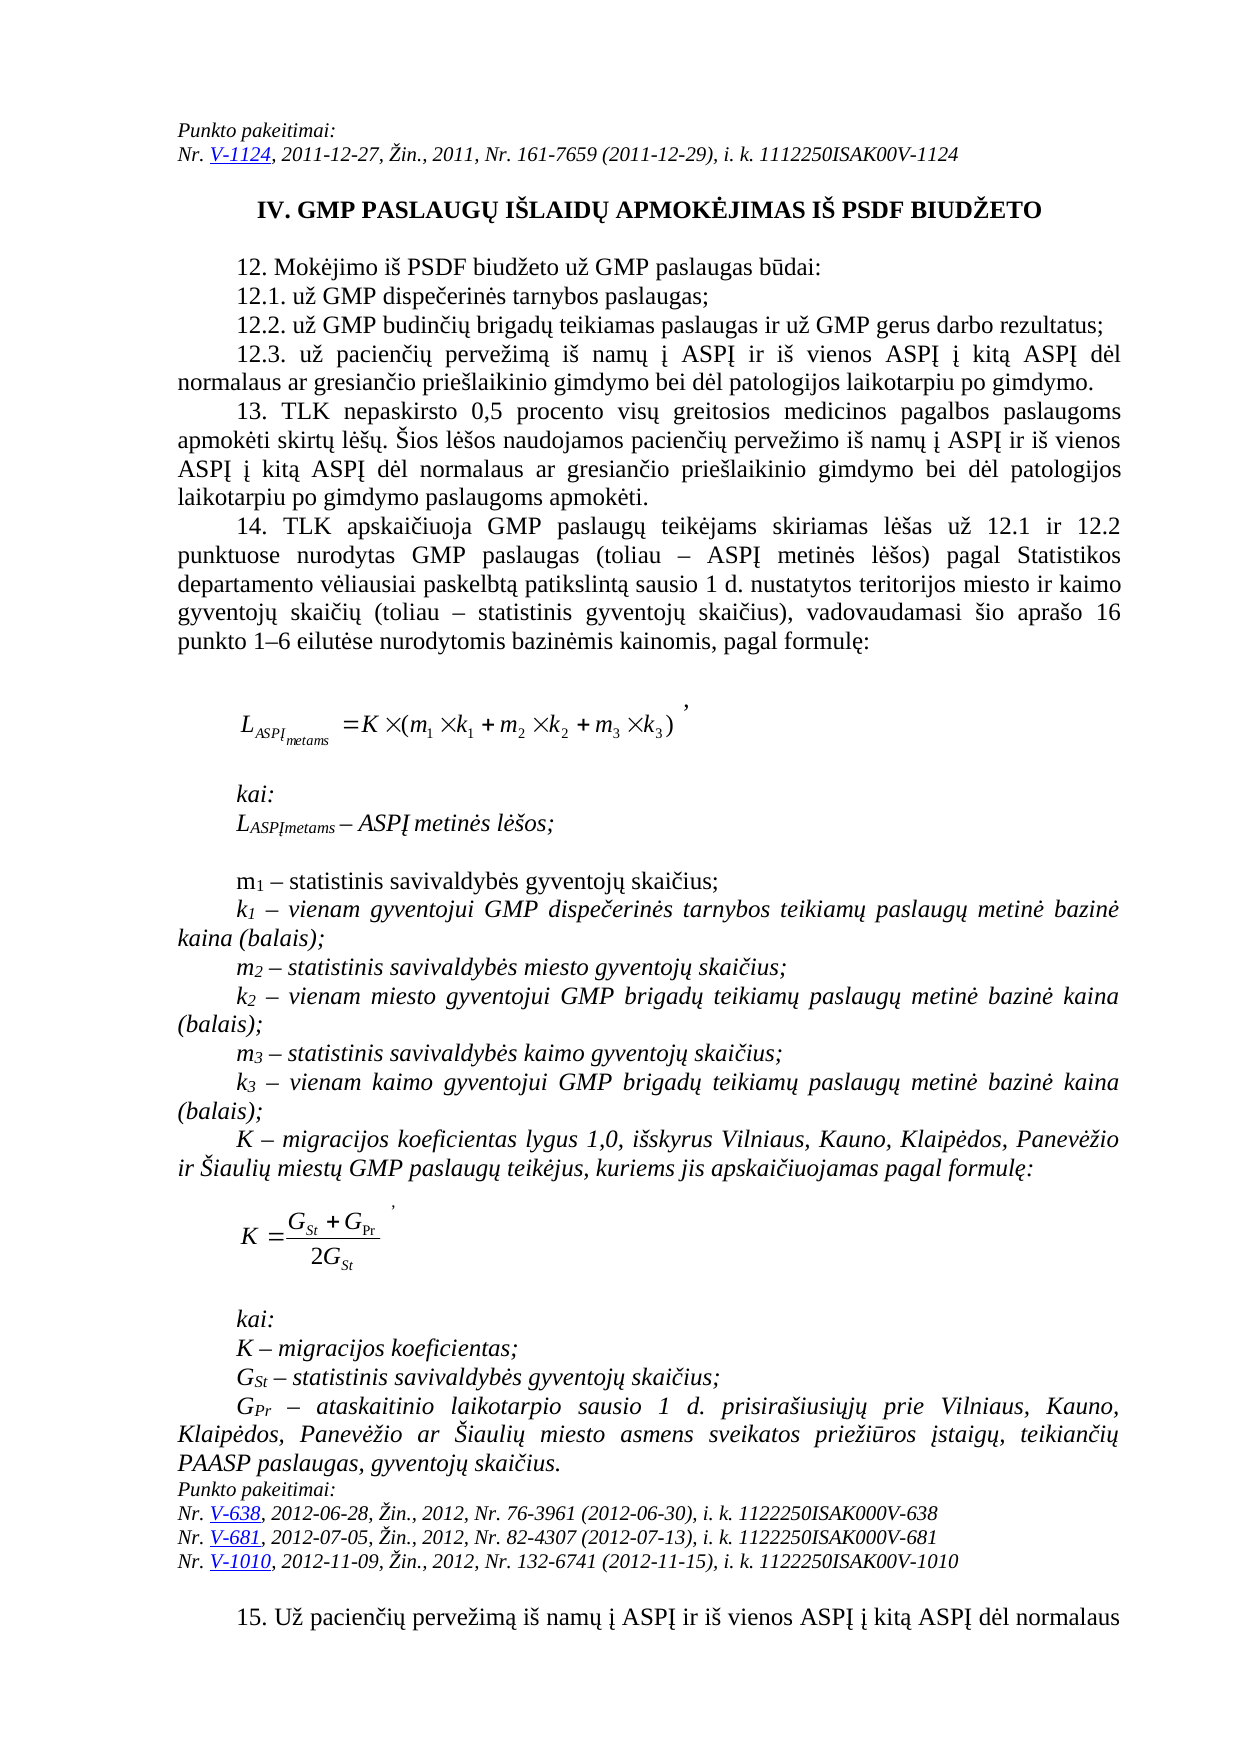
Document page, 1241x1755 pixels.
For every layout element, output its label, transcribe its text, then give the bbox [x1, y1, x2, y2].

text GSt – statistinis savivaldybės gyventojų skaičius; [177, 1362, 1122, 1391]
text 15. Už pacienčių pervežimą iš namų į ASPĮ ir iš vienos ASPĮ į kitą ASPĮ dėl normalaus [177, 1602, 1122, 1631]
text LASPĮmetams – ASPĮ metinės lėšos; [177, 808, 1122, 837]
text m2 – statistinis savivaldybės miesto gyventojų skaičius; [177, 952, 1122, 981]
text kai: [177, 779, 1122, 808]
text 12.3. už pacienčių pervežimą iš namų į ASPĮ ir iš vienos ASPĮ į kitą ASPĮ dėl normalaus ar gresiančio priešlaikinio gimdymo bei dėl patologijos laikotarpiu po gimdymo. [177, 339, 1122, 396]
text 12.1. už GMP dispečerinės tarnybos paslaugas;U22222.22 [177, 281, 1122, 310]
text 13. TLK nepaskirsto 0,5 procento visų greitosios medicinos pagalbos paslaugoms apmokėti skirtų lėšų. Šios lėšos naudojamos pacienčių pervežimo iš namų į ASPĮ ir iš vienos ASPĮ į kitą ASPĮ dėl normalaus ar gresiančio priešlaikinio gimdymo bei dėl patologijos laikotarpiu po gimdymo paslaugoms apmokėti. [177, 396, 1122, 511]
text Punkto pakeitimai: [177, 118, 1122, 142]
text Nr. V-681, 2012-07-05, Žin., 2012, Nr. 82-4307 (2012-07-13), i. k. 1122250ISAK000V-681 [177, 1525, 1122, 1549]
text GPr – ataskaitinio laikotarpio sausio 1 d. prisirašiusiųjų prie Vilniaus, Kauno, Klaipėdos, Panevėžio ar Šiaulių miesto asmens sveikatos priežiūros įstaigų, teikiančių PAASP paslaugas, gyventojų skaičius. [177, 1391, 1122, 1477]
text 12.2. už GMP budinčių brigadų teikiamas paslaugas ir už GMP gerus darbo rezultatus; [177, 310, 1122, 339]
text k1 – vienam gyventojui GMP dispečerinės tarnybos teikiamų paslaugų metinė bazinė kaina (balais); [177, 894, 1122, 952]
text Nr. V-638, 2012-06-28, Žin., 2012, Nr. 76-3961 (2012-06-30), i. k. 1122250ISAK000V-638 [177, 1501, 1122, 1525]
text K – migracijos koeficientas lygus 1,0, išskyrus Vilniaus, Kauno, Klaipėdos, Panevėžio ir Šiaulių miestų GMP paslaugų teikėjus, kuriems jis apskaičiuojamas pagal formulę: [177, 1124, 1122, 1182]
text Nr. V-1124, 2011-12-27, Žin., 2011, Nr. 161-7659 (2011-12-29), i. k. 1112250ISAK00V-1124 [177, 142, 1122, 166]
text LASPĮmetams = K x (m1 x k1 +m2 x k2 + m3 x k3), [177, 684, 1122, 751]
text Nr. V-1010, 2012-11-09, Žin., 2012, Nr. 132-6741 (2012-11-15), i. k. 1122250ISAK00V-1010 [177, 1549, 1122, 1573]
text K – migracijos koeficientas; [177, 1333, 1122, 1362]
text K = (GSt + GPr) / 2GSt , [177, 1182, 1122, 1276]
text kai: [177, 1304, 1122, 1333]
text k2 – vienam miesto gyventojui GMP brigadų teikiamų paslaugų metinė bazinė kaina (balais); [177, 981, 1122, 1038]
text 12. Mokėjimo iš PSDF biudžeto už GMP paslaugas būdai: [177, 252, 1122, 281]
text m3 – statistinis savivaldybės kaimo gyventojų skaičius; [177, 1038, 1122, 1067]
text Punkto pakeitimai: [177, 1477, 1122, 1501]
text 14. TLK apskaičiuoja GMP paslaugų teikėjams skiriamas lėšas už 12.1 ir 12.2 punktuose nurodytas GMP paslaugas (toliau – ASPĮ metinės lėšos) pagal Statistikos departamento vėliausiai paskelbtą patikslintą sausio 1 d. nustatytos teritorijos miesto ir kaimo gyventojų skaičių (toliau – statistinis gyventojų skaičius), vadovaudamasi šio aprašo 16 punkto 1–6 eilutėse nurodytomis bazinėmis kainomis, pagal formulę: [177, 511, 1122, 655]
text IV. GMP PASLAUGŲ IŠLAIDŲ APMOKĖJIMAS IŠ PSDF BIUDŽETO [177, 195, 1122, 224]
text k3 – vienam kaimo gyventojui GMP brigadų teikiamų paslaugų metinė bazinė kaina (balais); [177, 1067, 1122, 1124]
text m1 – statistinis savivaldybės gyventojų skaičius; [177, 866, 1122, 894]
